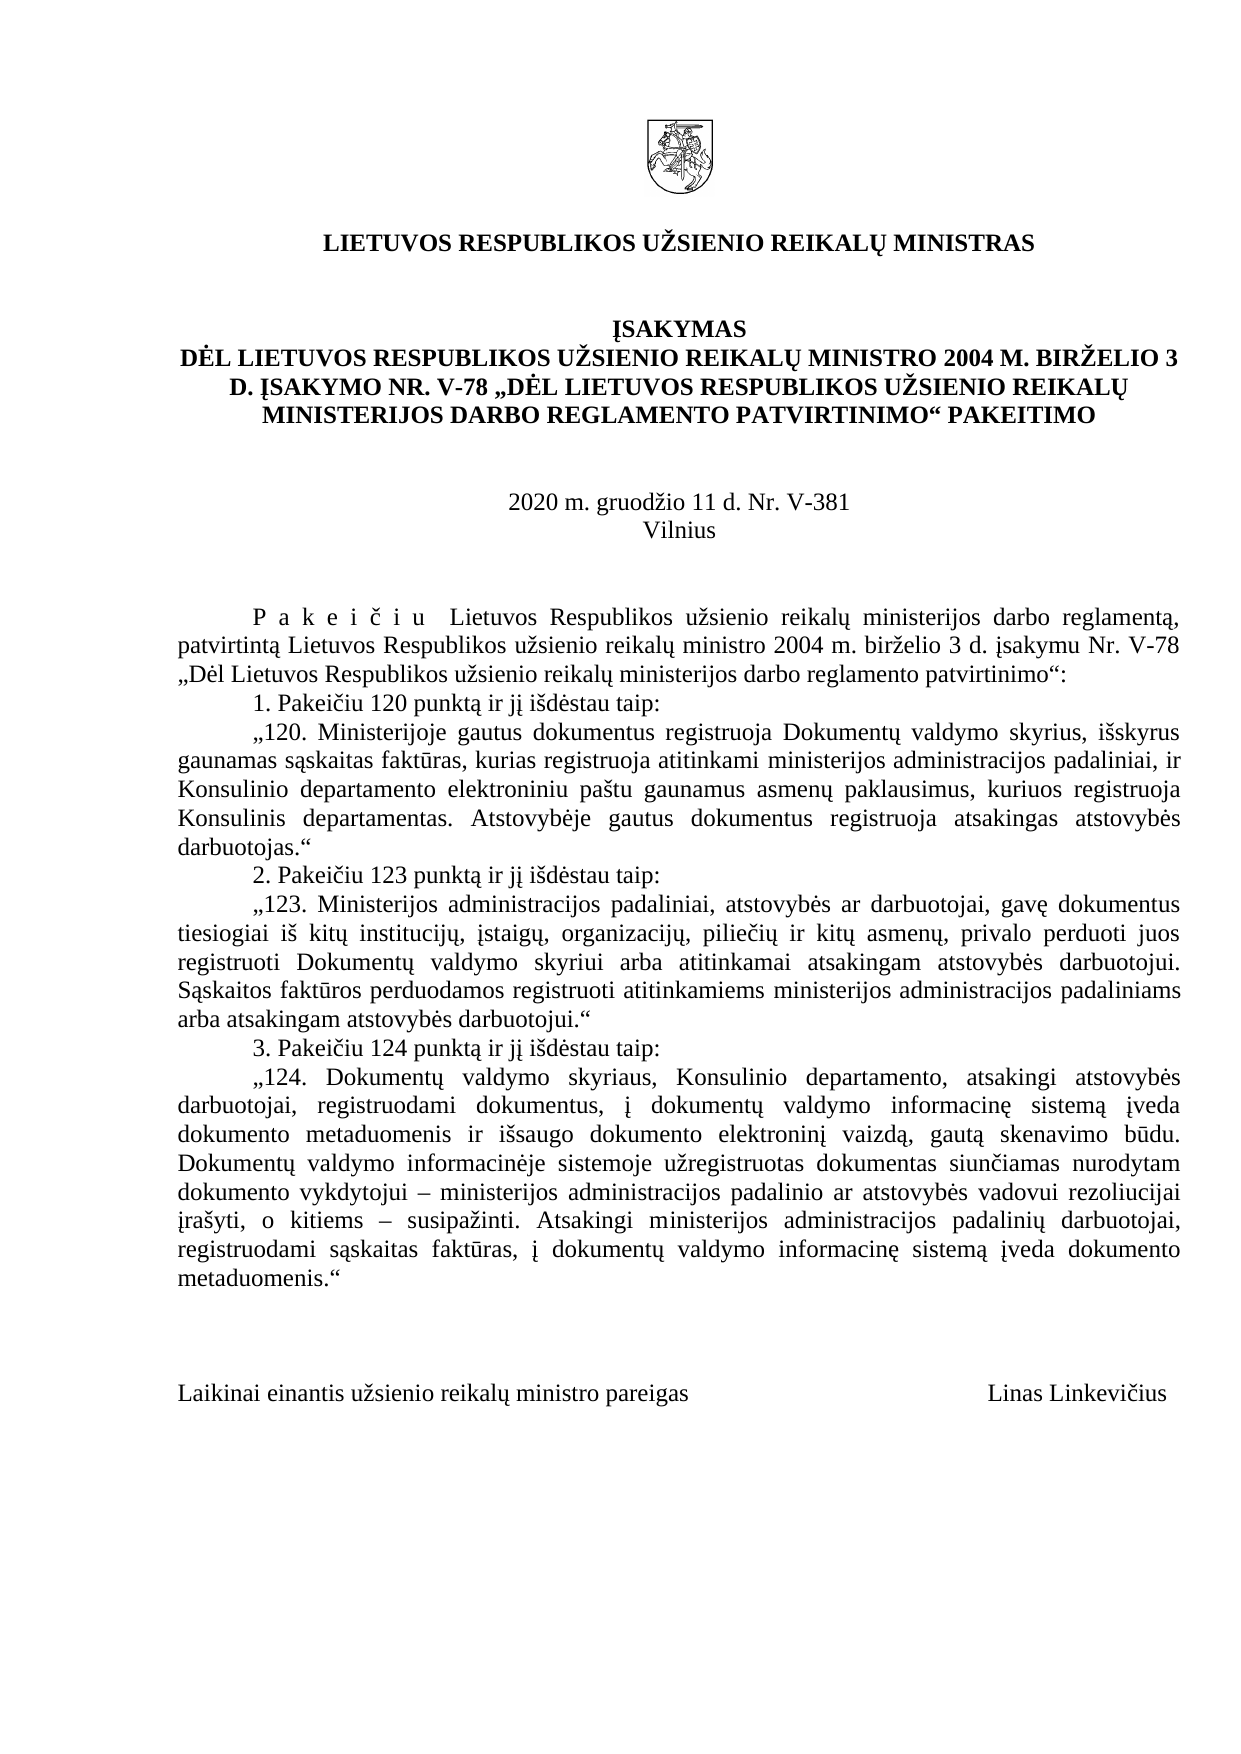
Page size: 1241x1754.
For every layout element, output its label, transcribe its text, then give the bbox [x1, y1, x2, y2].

text P a k e i č i u Lietuvos Respublikos užsienio reikalų ministerijos darbo reglamentą, patvirtintą Lietuvos Respublikos užsienio reikalų ministro 2004 m. birželio 3 d. įsakymu Nr. V-78 „Dėl Lietuvos Respublikos užsienio reikalų ministerijos darbo reglamento patvirtinimo“: [177, 602, 1181, 688]
text ĮSAKYMAS [177, 314, 1181, 343]
text 3. Pakeičiu 124 punktą ir jį išdėstau taip: [177, 1033, 1181, 1062]
text DĖL LIETUVOS RESPUBLIKOS UŽSIENIO REIKALŲ MINISTRO 2004 M. BIRŽELIO 3 D. ĮSAKYMO NR. V-78 „DĖL LIETUVOS RESPUBLIKOS UŽSIENIO REIKALŲ MINISTERIJOS DARBO REGLAMENTO PATVIRTINIMO“ PAKEITIMO [177, 343, 1181, 429]
text 1. Pakeičiu 120 punktą ir jį išdėstau taip: [177, 688, 1181, 717]
text Laikinai einantis užsienio reikalų ministro pareigas Linas Linkevičius [177, 1378, 1181, 1407]
text 2020 m. gruodžio 11 d. Nr. V-381 [177, 487, 1181, 516]
text LIETUVOS RESPUBLIKOS UŽSIENIO REIKALŲ MINISTRAS [177, 228, 1181, 257]
text 2. Pakeičiu 123 punktą ir jį išdėstau taip: [177, 861, 1181, 889]
text „123. Ministerijos administracijos padaliniai, atstovybės ar darbuotojai, gavę dokumentus tiesiogiai iš kitų institucijų, įstaigų, organizacijų, piliečių ir kitų asmenų, privalo perduoti juos registruoti Dokumentų valdymo skyriui arba atitinkamai atsakingam atstovybės darbuotojui. Sąskaitos faktūros perduodamos registruoti atitinkamiems ministerijos administracijos padaliniams arba atsakingam atstovybės darbuotojui.“ [177, 889, 1181, 1033]
text „124. Dokumentų valdymo skyriaus, Konsulinio departamento, atsakingi atstovybės darbuotojai, registruodami dokumentus, į dokumentų valdymo informacinę sistemą įveda dokumento metaduomenis ir išsaugo dokumento elektroninį vaizdą, gautą skenavimo būdu. Dokumentų valdymo informacinėje sistemoje užregistruotas dokumentas siunčiamas nurodytam dokumento vykdytojui – ministerijos administracijos padalinio ar atstovybės vadovui rezoliucijai įrašyti, o kitiems – susipažinti. Atsakingi ministerijos administracijos padalinių darbuotojai, registruodami sąskaitas faktūras, į dokumentų valdymo informacinę sistemą įveda dokumento metaduomenis.“ [177, 1062, 1181, 1292]
text Vilnius [177, 516, 1181, 544]
text „120. Ministerijoje gautus dokumentus registruoja Dokumentų valdymo skyrius, išskyrus gaunamas sąskaitas faktūras, kurias registruoja atitinkami ministerijos administracijos padaliniai, ir Konsulinio departamento elektroniniu paštu gaunamus asmenų paklausimus, kuriuos registruoja Konsulinis departamentas. Atstovybėje gautus dokumentus registruoja atsakingas atstovybės darbuotojas.“ [177, 717, 1181, 861]
